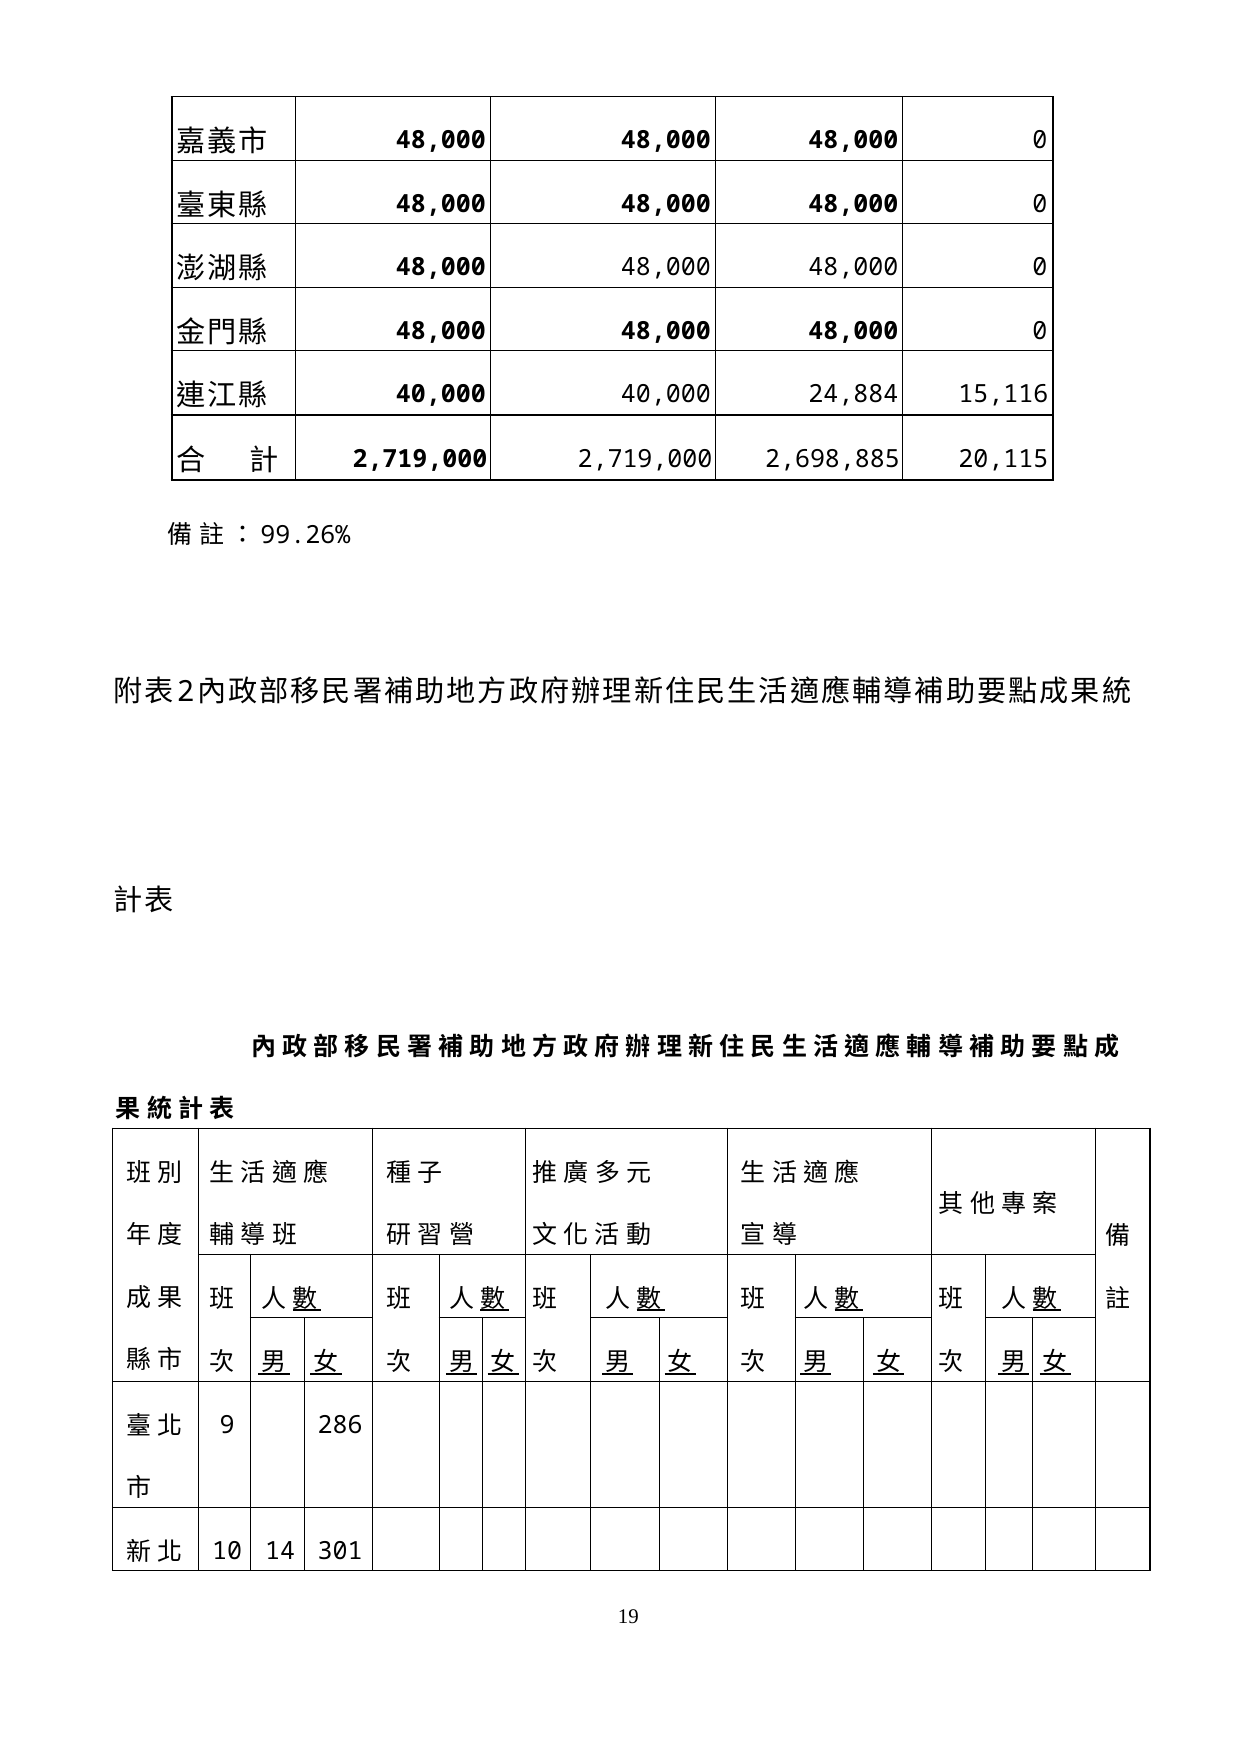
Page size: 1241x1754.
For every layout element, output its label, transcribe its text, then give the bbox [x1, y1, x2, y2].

table_cell 臺東縣 [173, 161, 295, 223]
table_cell 0 [903, 161, 1052, 223]
table_header 其他專案 [932, 1129, 1095, 1254]
table_cell 48,000 [716, 97, 902, 160]
table_cell 14 [251, 1508, 304, 1570]
table_cell 286 [305, 1382, 372, 1507]
table_cell 班次 [199, 1255, 250, 1381]
table_cell 0 [903, 288, 1052, 350]
table_cell [1096, 1382, 1149, 1507]
table_cell [932, 1508, 985, 1570]
table_cell [932, 1382, 985, 1507]
table_cell [373, 1382, 439, 1507]
table_cell 15,116 [903, 351, 1052, 414]
table_cell [660, 1508, 727, 1570]
table_cell 連江縣 [173, 351, 295, 414]
table_cell 班次 [526, 1255, 590, 1381]
table_cell [1096, 1508, 1149, 1570]
table_cell 人數 [440, 1255, 525, 1317]
table_cell 女 [864, 1318, 931, 1381]
table_cell 男 [251, 1318, 304, 1381]
table_cell 301 [305, 1508, 372, 1570]
table_cell [483, 1382, 525, 1507]
table_cell [1033, 1382, 1095, 1507]
table_cell 24,884 [716, 351, 902, 414]
table_cell [986, 1382, 1032, 1507]
table_header 種子 研習營 [373, 1129, 525, 1254]
table_cell 人數 [986, 1255, 1095, 1317]
table_cell 女 [483, 1318, 525, 1381]
table_header 生活適應 宣導 [728, 1129, 931, 1254]
table_header 推廣多元 文化活動 [526, 1129, 727, 1254]
table_cell [660, 1382, 727, 1507]
table_cell [728, 1508, 795, 1570]
table_cell [373, 1508, 439, 1570]
table_header 班別 年度 成果 縣市 [113, 1129, 198, 1381]
table_cell [440, 1508, 482, 1570]
table_cell 48,000 [491, 288, 715, 350]
table_cell 48,000 [716, 161, 902, 223]
table_cell 10 [199, 1508, 250, 1570]
table_cell [728, 1382, 795, 1507]
table_cell 女 [305, 1318, 372, 1381]
table_cell 嘉義市 [173, 97, 295, 160]
table_cell [251, 1382, 304, 1507]
table_cell [591, 1508, 659, 1570]
table_cell 人數 [251, 1255, 372, 1317]
table_cell 金門縣 [173, 288, 295, 350]
table_cell 48,000 [491, 97, 715, 160]
table_cell 男 [591, 1318, 659, 1381]
table_cell 2,719,000 [296, 416, 490, 478]
table_cell 48,000 [296, 288, 490, 350]
table_header 生活適應 輔導班 [199, 1129, 372, 1254]
table_cell 臺北市 [113, 1382, 198, 1507]
table_cell 人數 [796, 1255, 931, 1317]
table_cell 人數 [591, 1255, 727, 1317]
table_cell [526, 1508, 590, 1570]
table_cell 合 計 [173, 416, 295, 478]
table_cell 新北 [113, 1508, 198, 1570]
table_cell 女 [660, 1318, 727, 1381]
text 備註：99.26% [112, 481, 923, 606]
table_cell 2,719,000 [491, 416, 715, 478]
table_cell 女 [1033, 1318, 1095, 1381]
table_cell [440, 1382, 482, 1507]
table_cell 40,000 [296, 351, 490, 414]
table_cell [796, 1508, 863, 1570]
table_cell 澎湖縣 [173, 224, 295, 287]
table_cell 48,000 [491, 161, 715, 223]
table_cell 48,000 [716, 224, 902, 287]
table_cell [1033, 1508, 1095, 1570]
table_cell 20,115 [903, 416, 1052, 478]
table_cell 0 [903, 224, 1052, 287]
table_cell 男 [796, 1318, 863, 1381]
table_cell 48,000 [296, 161, 490, 223]
table_cell 48,000 [716, 288, 902, 350]
table_cell 班次 [373, 1255, 439, 1381]
table_cell 48,000 [491, 224, 715, 287]
table_cell 0 [903, 97, 1052, 160]
text 內政部移民署補助地方政府辦理新住民生活適應輔導補助要點成果統計表 [112, 1003, 1144, 1128]
table_cell 48,000 [296, 97, 490, 160]
table_cell [796, 1382, 863, 1507]
table_cell 班次 [728, 1255, 795, 1381]
table_header 備註 [1096, 1129, 1149, 1381]
table_cell 9 [199, 1382, 250, 1507]
table_cell [526, 1382, 590, 1507]
table_cell 班次 [932, 1255, 985, 1381]
table_cell 男 [440, 1318, 482, 1381]
table_cell 男 [986, 1318, 1032, 1381]
subtitle 附表2內政部移民署補助地方政府辦理新住民生活適應輔導補助要點成果統計表 [112, 606, 1144, 918]
table_cell [483, 1508, 525, 1570]
table_cell 2,698,885 [716, 416, 902, 478]
table_cell 40,000 [491, 351, 715, 414]
table_cell [591, 1382, 659, 1507]
table_cell [864, 1508, 931, 1570]
table_cell [986, 1508, 1032, 1570]
table_cell 48,000 [296, 224, 490, 287]
table_cell [864, 1382, 931, 1507]
